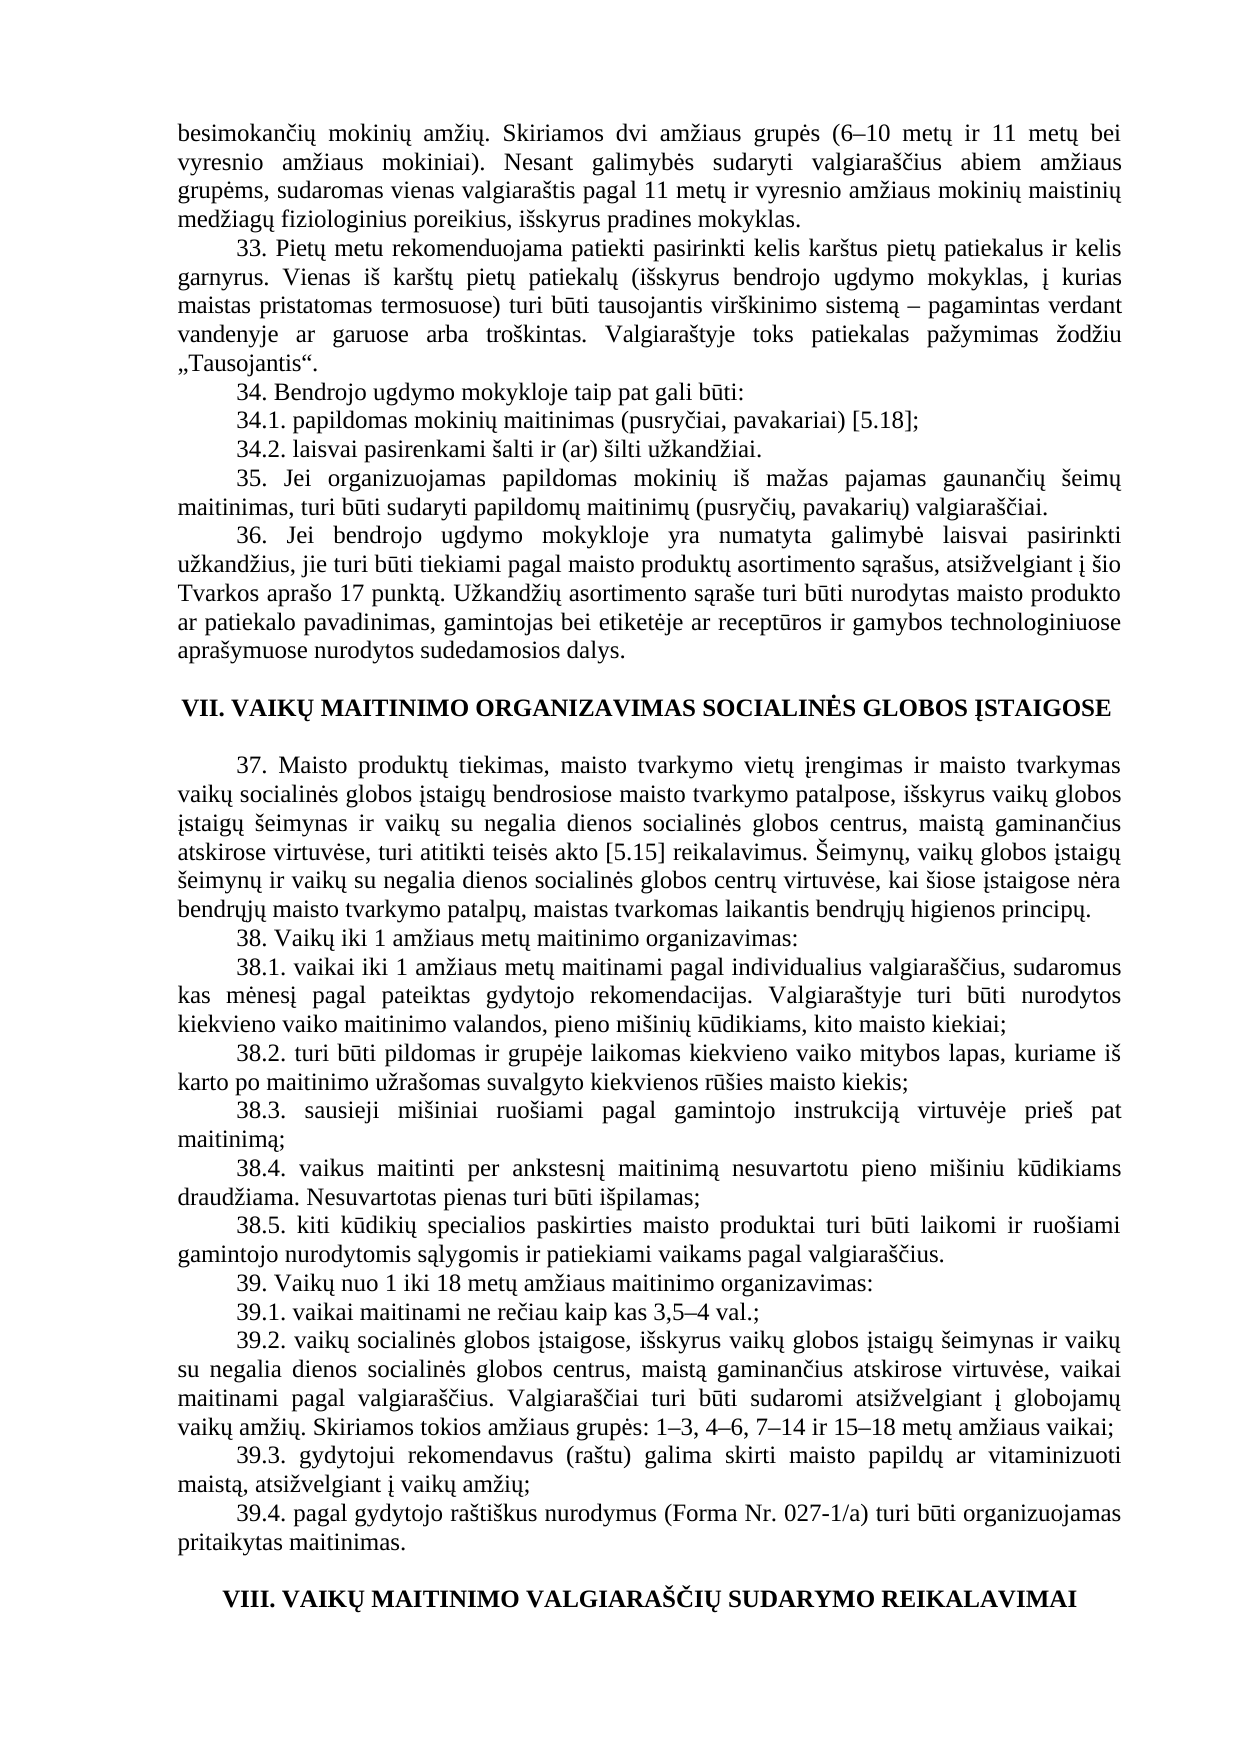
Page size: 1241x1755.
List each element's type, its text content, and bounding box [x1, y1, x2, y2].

text 34.2. laisvai pasirenkami šalti ir (ar) šilti užkandžiai. [177, 434, 1122, 463]
text 34.1. papildomas mokinių maitinimas (pusryčiai, pavakariai) [5.18]; [177, 406, 1122, 434]
text 39.4. pagal gydytojo raštiškus nurodymus (Forma Nr. 027-1/a) turi būti organizuojamas pritaikytas maitinimas. [177, 1498, 1122, 1556]
text 37. Maisto produktų tiekimas, maisto tvarkymo vietų įrengimas ir maisto tvarkymas vaikų socialinės globos įstaigų bendrosiose maisto tvarkymo patalpose, išskyrus vaikų globos įstaigų šeimynas ir vaikų su negalia dienos socialinės globos centrus, maistą gaminančius atskirose virtuvėse, turi atitikti teisės akto [5.15] reikalavimus. Šeimynų, vaikų globos įstaigų šeimynų ir vaikų su negalia dienos socialinės globos centrų virtuvėse, kai šiose įstaigose nėra bendrųjų maisto tvarkymo patalpų, maistas tvarkomas laikantis bendrųjų higienos principų. [177, 751, 1122, 923]
text 38. Vaikų iki 1 amžiaus metų maitinimo organizavimas: [177, 923, 1122, 952]
text 33. Pietų metu rekomenduojama patiekti pasirinkti kelis karštus pietų patiekalus ir kelis garnyrus. Vienas iš karštų pietų patiekalų (išskyrus bendrojo ugdymo mokyklas, į kurias maistas pristatomas termosuose) turi būti tausojantis virškinimo sistemą – pagamintas verdant vandenyje ar garuose arba troškintas. Valgiaraštyje toks patiekalas pažymimas žodžiu „Tausojantis“. [177, 233, 1122, 377]
text 39. Vaikų nuo 1 iki 18 metų amžiaus maitinimo organizavimas: [177, 1268, 1122, 1297]
text 39.3. gydytojui rekomendavus (raštu) galima skirti maisto papildų ar vitaminizuoti maistą, atsižvelgiant į vaikų amžių; [177, 1441, 1122, 1498]
text 35. Jei organizuojamas papildomas mokinių iš mažas pajamas gaunančių šeimų maitinimas, turi būti sudaryti papildomų maitinimų (pusryčių, pavakarių) valgiaraščiai. [177, 463, 1122, 521]
text 38.2. turi būti pildomas ir grupėje laikomas kiekvieno vaiko mitybos lapas, kuriame iš karto po maitinimo užrašomas suvalgyto kiekvienos rūšies maisto kiekis; [177, 1038, 1122, 1096]
text 38.3. sausieji mišiniai ruošiami pagal gamintojo instrukciją virtuvėje prieš pat maitinimą; [177, 1096, 1122, 1153]
text 36. Jei bendrojo ugdymo mokykloje yra numatyta galimybė laisvai pasirinkti užkandžius, jie turi būti tiekiami pagal maisto produktų asortimento sąrašus, atsižvelgiant į šio Tvarkos aprašo 17 punktą. Užkandžių asortimento sąraše turi būti nurodytas maisto produkto ar patiekalo pavadinimas, gamintojas bei etiketėje ar receptūros ir gamybos technologiniuose aprašymuose nurodytos sudedamosios dalys. [177, 521, 1122, 664]
text 39.2. vaikų socialinės globos įstaigose, išskyrus vaikų globos įstaigų šeimynas ir vaikų su negalia dienos socialinės globos centrus, maistą gaminančius atskirose virtuvėse, vaikai maitinami pagal valgiaraščius. Valgiaraščiai turi būti sudaromi atsižvelgiant į globojamų vaikų amžių. Skiriamos tokios amžiaus grupės: 1–3, 4–6, 7–14 ir 15–18 metų amžiaus vaikai; [177, 1326, 1122, 1441]
text VII. VAIKŲ MAITINIMO ORGANIZAVIMAS SOCIALINĖS GLOBOS ĮSTAIGOSE [177, 693, 1122, 722]
text 38.1. vaikai iki 1 amžiaus metų maitinami pagal individualius valgiaraščius, sudaromus kas mėnesį pagal pateiktas gydytojo rekomendacijas. Valgiaraštyje turi būti nurodytos kiekvieno vaiko maitinimo valandos, pieno mišinių kūdikiams, kito maisto kiekiai; [177, 952, 1122, 1038]
text 34. Bendrojo ugdymo mokykloje taip pat gali būti: [177, 377, 1122, 406]
text 39.1. vaikai maitinami ne rečiau kaip kas 3,5–4 val.; [177, 1297, 1122, 1326]
text 38.5. kiti kūdikių specialios paskirties maisto produktai turi būti laikomi ir ruošiami gamintojo nurodytomis sąlygomis ir patiekiami vaikams pagal valgiaraščius. [177, 1211, 1122, 1268]
text 38.4. vaikus maitinti per ankstesnį maitinimą nesuvartotu pieno mišiniu kūdikiams draudžiama. Nesuvartotas pienas turi būti išpilamas; [177, 1153, 1122, 1211]
text besimokančių mokinių amžių. Skiriamos dvi amžiaus grupės (6–10 metų ir 11 metų bei vyresnio amžiaus mokiniai). Nesant galimybės sudaryti valgiaraščius abiem amžiaus grupėms, sudaromas vienas valgiaraštis pagal 11 metų ir vyresnio amžiaus mokinių maistinių medžiagų fiziologinius poreikius, išskyrus pradines mokyklas. [177, 118, 1122, 233]
text VIII. VAIKŲ MAITINIMO VALGIARAŠČIŲ SUDARYMO REIKALAVIMAI [177, 1584, 1122, 1613]
